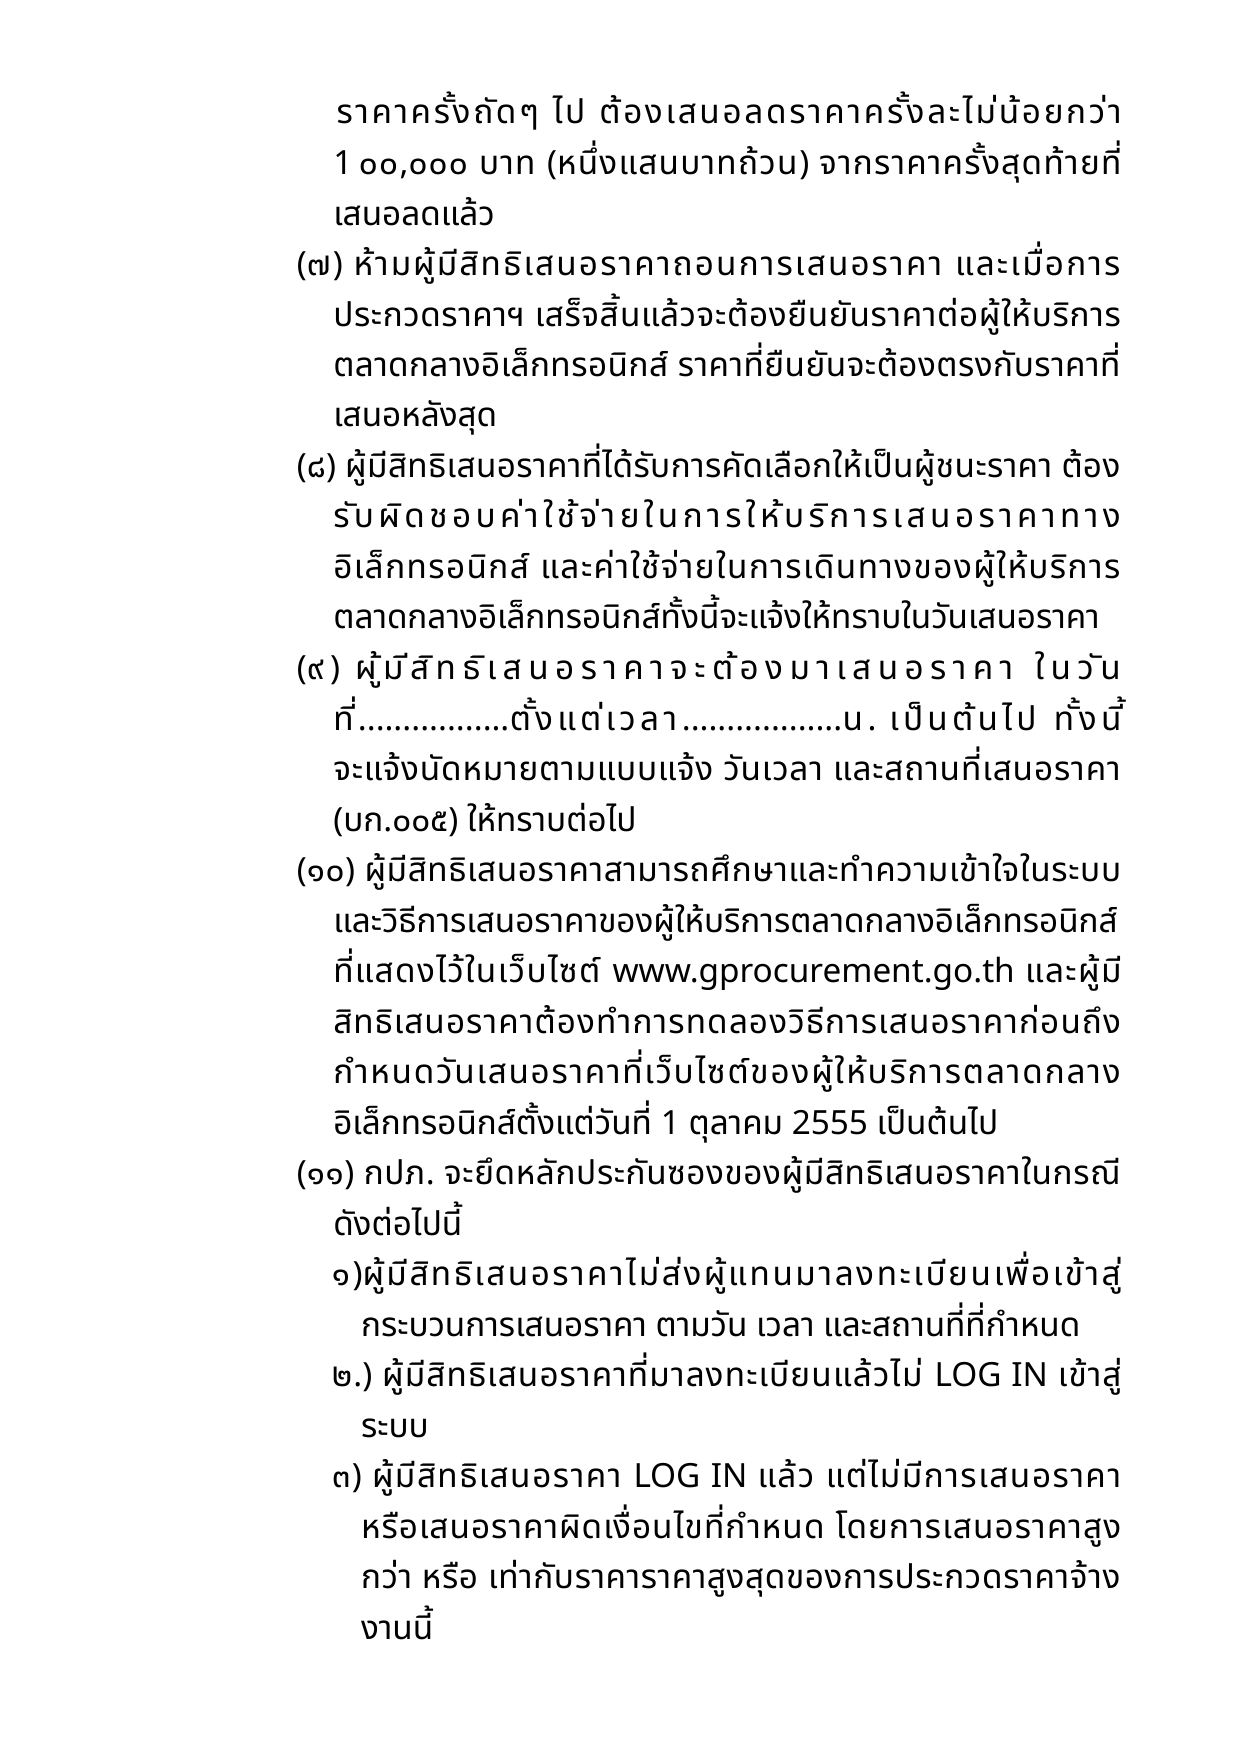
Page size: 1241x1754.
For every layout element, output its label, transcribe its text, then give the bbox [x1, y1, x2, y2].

text ๓) ผู้มีสิทธิเสนอราคา LOG IN แล้ว แต่ไม่มีการเสนอราคา หรือเสนอราคาผิดเงื่อนไขที่กำหนด โดยการเสนอราคาสูงกว่า หรือ เท่ากับราคาราคาสูงสุดของการประกวดราคาจ้างงานนี้ [332, 1452, 1122, 1654]
text (๑๐) ผู้มีสิทธิเสนอราคาสามารถศึกษาและทำความเข้าใจในระบบและวิธีการเสนอราคาของผู้ให้บริการตลาดกลางอิเล็กทรอนิกส์ ที่แสดงไว้ในเว็บไซต์ www.gprocurement.go.th และผู้มีสิทธิเสนอราคาต้องทำการทดลองวิธีการเสนอราคาก่อนถึงกำหนดวันเสนอราคาที่เว็บไซต์ของผู้ให้บริการตลาดกลางอิเล็กทรอนิกส์ตั้งแต่วันที่ 1 ตุลาคม 2555 เป็นต้นไป [297, 846, 1122, 1149]
text (๑๑) กปภ. จะยึดหลักประกันซองของผู้มีสิทธิเสนอราคาในกรณีดังต่อไปนี้ [297, 1149, 1122, 1250]
text ราคาครั้งถัดๆ ไป ต้องเสนอลดราคาครั้งละไม่น้อยกว่า 1๐๐,๐๐๐ บาท (หนึ่งแสนบาทถ้วน) จากราคาครั้งสุดท้ายที่เสนอลดแล้ว [333, 88, 1122, 240]
text (๙) ผู้มีสิทธิเสนอราคาจะต้องมาเสนอราคา ในวันที่.................ตั้งแต่เวลา..................น. เป็นต้นไป ทั้งนี้ จะแจ้งนัดหมายตามแบบแจ้ง วันเวลา และสถานที่เสนอราคา (บก.๐๐๕) ให้ทราบต่อไป [297, 644, 1122, 846]
text ๑)ผู้มีสิทธิเสนอราคาไม่ส่งผู้แทนมาลงทะเบียนเพื่อเข้าสู่กระบวนการเสนอราคา ตามวัน เวลา และสถานที่ที่กำหนด [332, 1250, 1122, 1351]
text (๘) ผู้มีสิทธิเสนอราคาที่ได้รับการคัดเลือกให้เป็นผู้ชนะราคา ต้องรับผิดชอบค่าใช้จ่ายในการให้บริการเสนอราคาทางอิเล็กทรอนิกส์ และค่าใช้จ่ายในการเดินทางของผู้ให้บริการตลาดกลางอิเล็กทรอนิกส์ทั้งนี้จะแจ้งให้ทราบในวันเสนอราคา [297, 442, 1122, 644]
text ๒.) ผู้มีสิทธิเสนอราคาที่มาลงทะเบียนแล้วไม่ LOG IN เข้าสู่ระบบ [332, 1351, 1122, 1452]
text (๗) ห้ามผู้มีสิทธิเสนอราคาถอนการเสนอราคา และเมื่อการประกวดราคาฯ เสร็จสิ้นแล้วจะต้องยืนยันราคาต่อผู้ให้บริการตลาดกลางอิเล็กทรอนิกส์ ราคาที่ยืนยันจะต้องตรงกับราคาที่เสนอหลังสุด [297, 240, 1122, 442]
